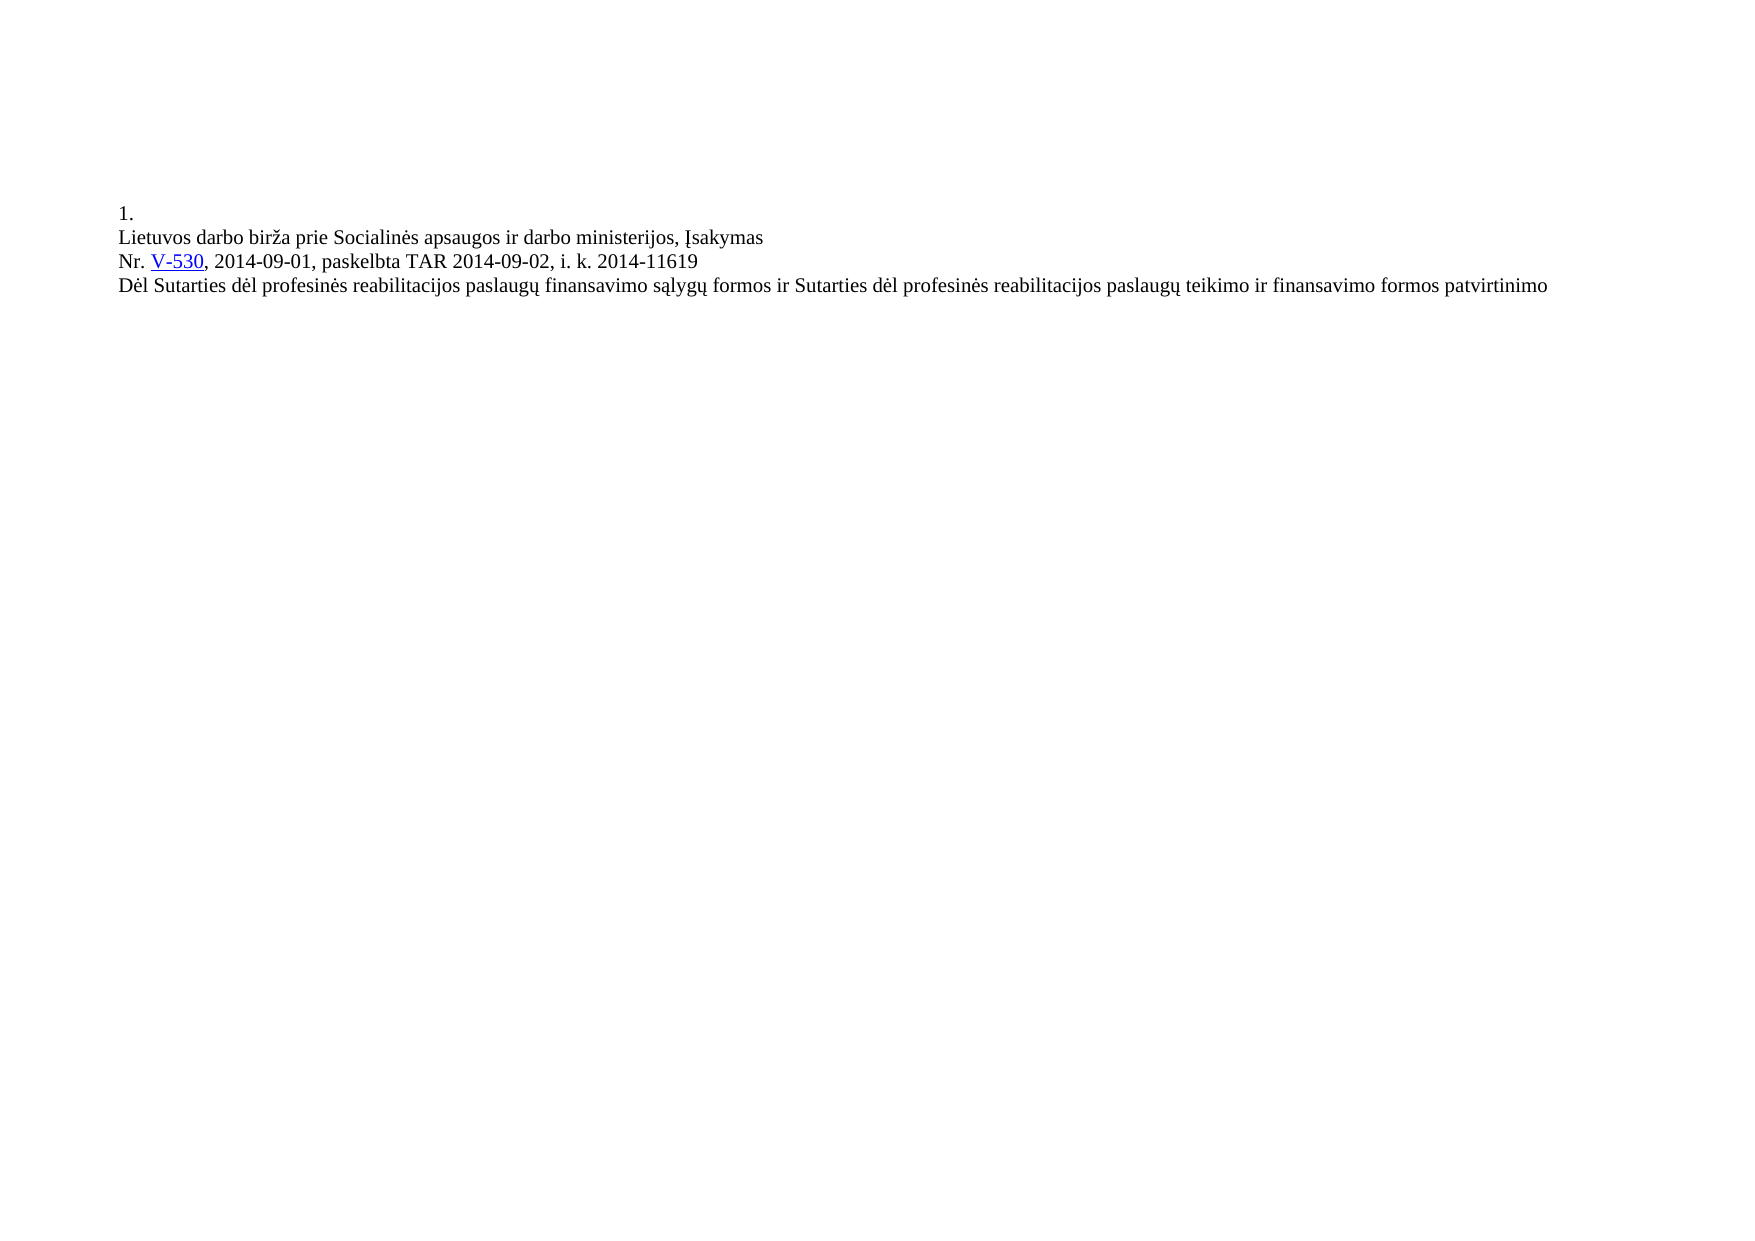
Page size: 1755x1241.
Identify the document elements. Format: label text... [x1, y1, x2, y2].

text Nr. V-530, 2014-09-01, paskelbta TAR 2014-09-02, i. k. 2014-11619 [118, 249, 1636, 273]
text Lietuvos darbo birža prie Socialinės apsaugos ir darbo ministerijos, Įsakymas [118, 225, 1636, 249]
text Dėl Sutarties dėl profesinės reabilitacijos paslaugų finansavimo sąlygų formos ir Sutarties dėl profesinės reabilitacijos paslaugų teikimo ir finansavimo formos patvirtinimo [118, 273, 1636, 297]
text 1. [118, 201, 1636, 225]
